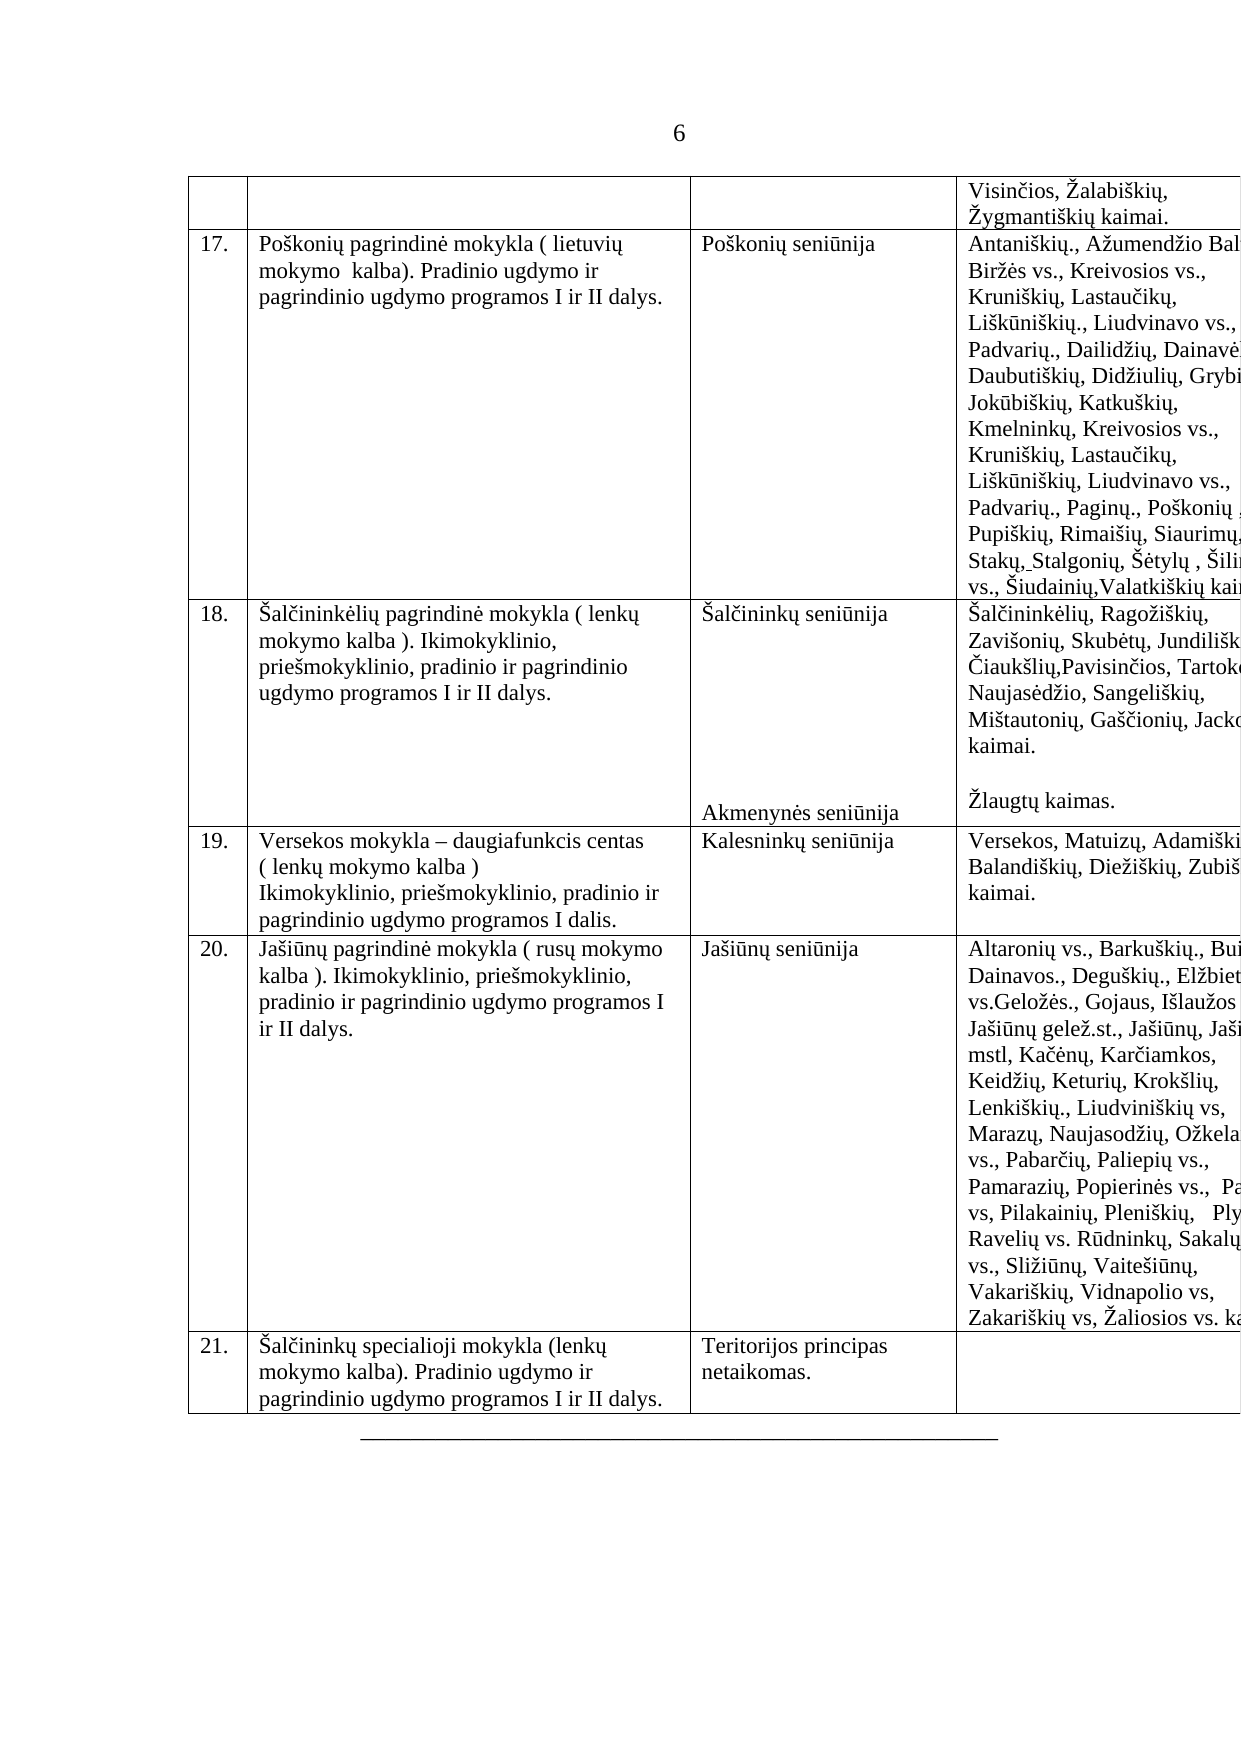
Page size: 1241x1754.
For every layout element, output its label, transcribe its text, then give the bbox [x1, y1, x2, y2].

table_cell Poškonių seniūnija [691, 230, 956, 599]
table_cell 20. [189, 936, 247, 1331]
table_cell Antaniškių., Ažumendžio Baltučių, Biržės vs., Kreivosios vs., Kruniškių, Lastaučikų, Liškūniškių., Liudvinavo vs., Padvarių., Dailidžių, Dainavėlės, Daubutiškių, Didžiulių, Grybiškių, Jokūbiškių, Katkuškių, Kmelninkų, Kreivosios vs., Kruniškių, Lastaučikų, Liškūniškių, Liudvinavo vs., Padvarių., Paginų., Poškonių , Pupiškių, Rimaišių, Siaurimų, Stakų, Stalgonių, Šėtylų , Šilinės vs., Šiudainių,Valatkiškių kaimai. [957, 230, 1240, 599]
table_cell 19. [189, 827, 247, 934]
table_cell Jašiūnų pagrindinė mokykla ( rusų mokymo kalba ). Ikimokyklinio, priešmokyklinio, pradinio ir pagrindinio ugdymo programos I ir II dalys. [248, 936, 690, 1331]
table_cell [189, 177, 247, 229]
text ___________________________________________________ [177, 1414, 1181, 1443]
table_cell Šalčininkų seniūnija Akmenynės seniūnija [691, 600, 956, 826]
table_cell Šalčininkėlių, Ragožiškių, Zavišonių, Skubėtų, Jundiliškių, Čiaukšlių,Pavisinčios, Tartoko, Naujasėdžio, Sangeliškių, Mištautonių, Gaščionių, Jackonių kaimai. Žlaugtų kaimas. [957, 600, 1240, 826]
table_cell Kalesninkų seniūnija [691, 827, 956, 934]
table_cell Ancevičių., Anskonių., Armonų., Balandiškių., Balandžių, Buivydų., Degučių, Dvyniškių Gėlūnų, Jacionių., Karmoniškių., Kiaulėkų, Kibalų, Kubonių, Kudlų, Kukiškių vs., Mankevičių., Miežionių., Mištūnų, Navakonių, Nevainionių, Pabarės, Papiškių, Pavarių., Pavaronių, Pulstakų , Serbentų, Tetervinų, vs.,Tetėnų, Trebuškių Ūtos, Vaišėtų, Valakavičių, Visinčios, Žalabiškių, Žygmantiškių kaimai. [957, 177, 1240, 229]
table_cell Poškonių pagrindinė mokykla ( lietuvių mokymo kalba). Pradinio ugdymo ir pagrindinio ugdymo programos I ir II dalys. [248, 230, 690, 599]
table_cell [691, 177, 956, 229]
table_cell Versekos mokykla – daugiafunkcis centas ( lenkų mokymo kalba ) Ikimokyklinio, priešmokyklinio, pradinio ir pagrindinio ugdymo programos I dalis. [248, 827, 690, 934]
table_cell Šalčininkėlių pagrindinė mokykla ( lenkų mokymo kalba ). Ikimokyklinio, priešmokyklinio, pradinio ir pagrindinio ugdymo programos I ir II dalys. [248, 600, 690, 826]
table_cell 18. [189, 600, 247, 826]
table_cell [248, 177, 690, 229]
table_cell Teritorijos principas netaikomas. [691, 1332, 956, 1413]
table_cell 17. [189, 230, 247, 599]
table_cell Versekos, Matuizų, Adamiškių, Balandiškių, Diežiškių, Zubiškių kaimai. [957, 827, 1240, 934]
table_cell Jašiūnų seniūnija [691, 936, 956, 1331]
table_cell 21. [189, 1332, 247, 1413]
table_cell Altaronių vs., Barkuškių., Buikų, Dainavos., Deguškių., Elžbietinės vs.Geložės., Gojaus, Išlaužos vs., Jašiūnų gelež.st., Jašiūnų, Jašiūnų mstl, Kačėnų, Karčiamkos, Keidžių, Keturių, Krokšlių, Lenkiškių., Liudviniškių vs, Marazų, Naujasodžių, Ožkelaičių vs., Pabarčių, Paliepių vs., Pamarazių, Popierinės vs., Paupio vs, Pilakainių, Pleniškių, Plytinės, Ravelių vs. Rūdninkų, Sakalų, Salų vs., Sližiūnų, Vaitešiūnų, Vakariškių, Vidnapolio vs, Zakariškių vs, Žaliosios vs. kaimai. [957, 936, 1240, 1331]
table_cell Šalčininkų specialioji mokykla (lenkų mokymo kalba). Pradinio ugdymo ir pagrindinio ugdymo programos I ir II dalys. [248, 1332, 690, 1413]
table_cell [957, 1332, 1240, 1413]
